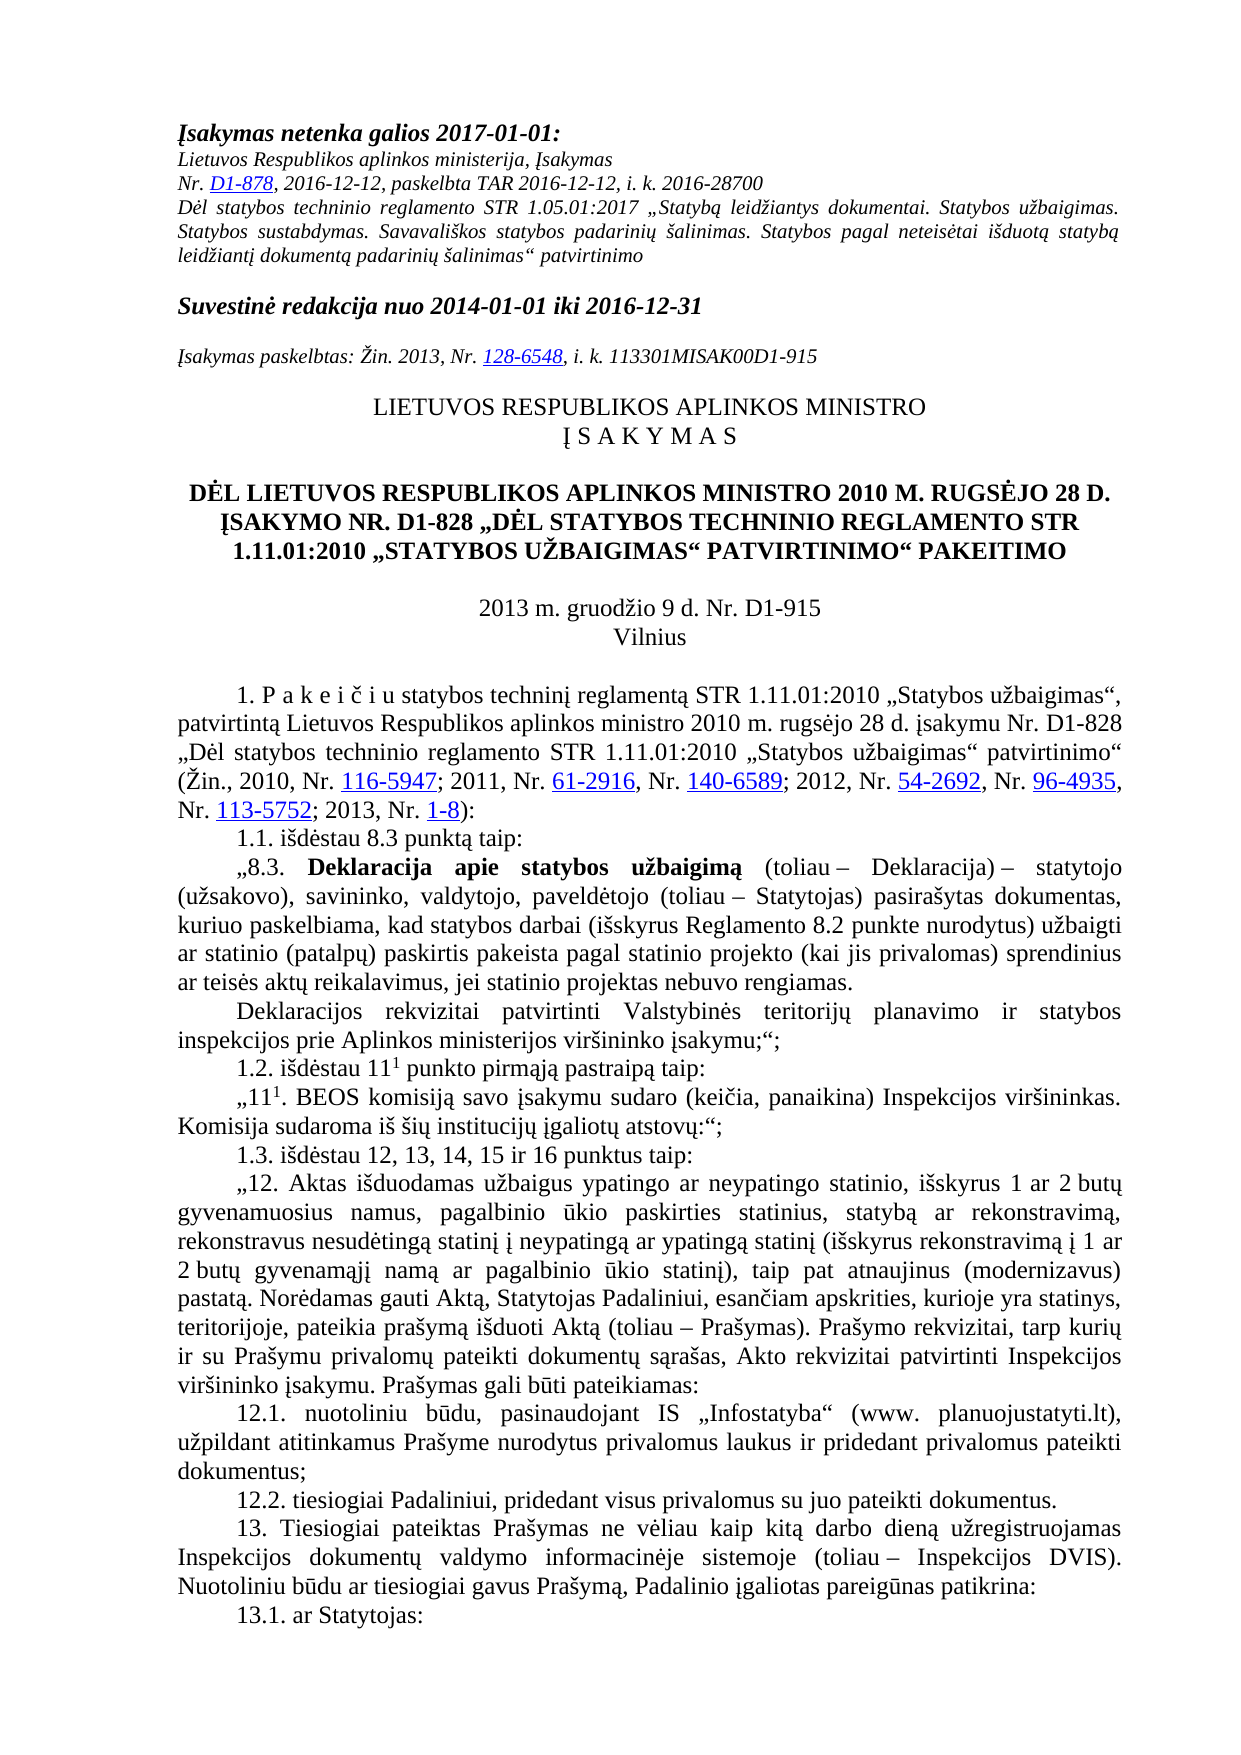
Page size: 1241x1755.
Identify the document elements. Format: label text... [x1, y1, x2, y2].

text Suvestinė redakcija nuo 2014-01-01 iki 2016-12-31 [177, 291, 1122, 320]
text 13.1. ar Statytojas: [177, 1600, 1122, 1628]
text Vilnius [177, 622, 1122, 651]
text 1. P a k e i č i u statybos techninį reglamentą STR 1.11.01:2010 „Statybos užbaigimas“, patvirtintą Lietuvos Respublikos aplinkos ministro 2010 m. rugsėjo 28 d. įsakymu Nr. D1-828 „Dėl statybos techninio reglamento STR 1.11.01:2010 „Statybos užbaigimas“ patvirtinimo“ (Žin., 2010, Nr. 116-5947; 2011, Nr. 61-2916, Nr. 140-6589; 2012, Nr. 54-2692, Nr. 96-4935, Nr. 113-5752; 2013, Nr. 1-8): [177, 680, 1122, 823]
text 1.2. išdėstau 111 punkto pirmąją pastraipą taip: [177, 1053, 1122, 1082]
text Įsakymas paskelbtas: Žin. 2013, Nr. 128-6548, i. k. 113301MISAK00D1-915 [177, 344, 1122, 368]
text „12. Aktas išduodamas užbaigus ypatingo ar neypatingo statinio, išskyrus 1 ar 2 butų gyvenamuosius namus, pagalbinio ūkio paskirties statinius, statybą ar rekonstravimą, rekonstravus nesudėtingą statinį į neypatingą ar ypatingą statinį (išskyrus rekonstravimą į 1 ar 2 butų gyvenamąjį namą ar pagalbinio ūkio statinį), taip pat atnaujinus (modernizavus) pastatą. Norėdamas gauti Aktą, Statytojas Padaliniui, esančiam apskrities, kurioje yra statinys, teritorijoje, pateikia prašymą išduoti Aktą (toliau – Prašymas). Prašymo rekvizitai, tarp kurių ir su Prašymu privalomų pateikti dokumentų sąrašas, Akto rekvizitai patvirtinti Inspekcijos viršininko įsakymu. Prašymas gali būti pateikiamas: [177, 1168, 1122, 1398]
text „8.3. Deklaracija apie statybos užbaigimą (toliau – Deklaracija) – statytojo (užsakovo), savininko, valdytojo, paveldėtojo (toliau – Statytojas) pasirašytas dokumentas, kuriuo paskelbiama, kad statybos darbai (išskyrus Reglamento 8.2 punkte nurodytus) užbaigti ar statinio (patalpų) paskirtis pakeista pagal statinio projekto (kai jis privalomas) sprendinius ar teisės aktų reikalavimus, jei statinio projektas nebuvo rengiamas. [177, 852, 1122, 996]
text Įsakymas netenka galios 2017-01-01: [177, 118, 1122, 147]
text LIETUVOS RESPUBLIKOS APLINKOS MINISTRO [177, 392, 1122, 421]
text Nr. D1-878, 2016-12-12, paskelbta TAR 2016-12-12, i. k. 2016-28700 [177, 171, 1122, 195]
text 13. Tiesiogiai pateiktas Prašymas ne vėliau kaip kitą darbo dieną užregistruojamas Inspekcijos dokumentų valdymo informacinėje sistemoje (toliau – Inspekcijos DVIS). Nuotoliniu būdu ar tiesiogiai gavus Prašymą, Padalinio įgaliotas pareigūnas patikrina: [177, 1513, 1122, 1600]
text 2013 m. gruodžio 9 d. Nr. D1-915 [177, 593, 1122, 622]
text 12.1. nuotoliniu būdu, pasinaudojant IS „Infostatyba“ (www. planuojustatyti.lt), užpildant atitinkamus Prašyme nurodytus privalomus laukus ir pridedant privalomus pateikti dokumentus; [177, 1398, 1122, 1485]
text 12.2. tiesiogiai Padaliniui, pridedant visus privalomus su juo pateikti dokumentus. [177, 1485, 1122, 1513]
text Deklaracijos rekvizitai patvirtinti Valstybinės teritorijų planavimo ir statybos inspekcijos prie Aplinkos ministerijos viršininko įsakymu;“; [177, 996, 1122, 1053]
text DĖL LIETUVOS RESPUBLIKOS APLINKOS MINISTRO 2010 M. RUGSĖJO 28 D. ĮSAKYMO Nr. D1-828 „DĖL STATYBOS TECHNINIO REGLAMENTO STR 1.11.01:2010 „STATYBOS UŽBAIGIMAS“ PATVIRTINIMO“ PAKEITIMO [177, 478, 1122, 565]
text Į S A K Y M A S [177, 421, 1122, 450]
text „111. BEOS komisiją savo įsakymu sudaro (keičia, panaikina) Inspekcijos viršininkas. Komisija sudaroma iš šių institucijų įgaliotų atstovų:“; [177, 1082, 1122, 1140]
text Lietuvos Respublikos aplinkos ministerija, Įsakymas [177, 147, 1122, 171]
text 1.3. išdėstau 12, 13, 14, 15 ir 16 punktus taip: [177, 1140, 1122, 1168]
text 1.1. išdėstau 8.3 punktą taip: [177, 823, 1122, 852]
text Dėl statybos techninio reglamento STR 1.05.01:2017 „Statybą leidžiantys dokumentai. Statybos užbaigimas. Statybos sustabdymas. Savavališkos statybos padarinių šalinimas. Statybos pagal neteisėtai išduotą statybą leidžiantį dokumentą padarinių šalinimas“ patvirtinimo [177, 195, 1122, 267]
